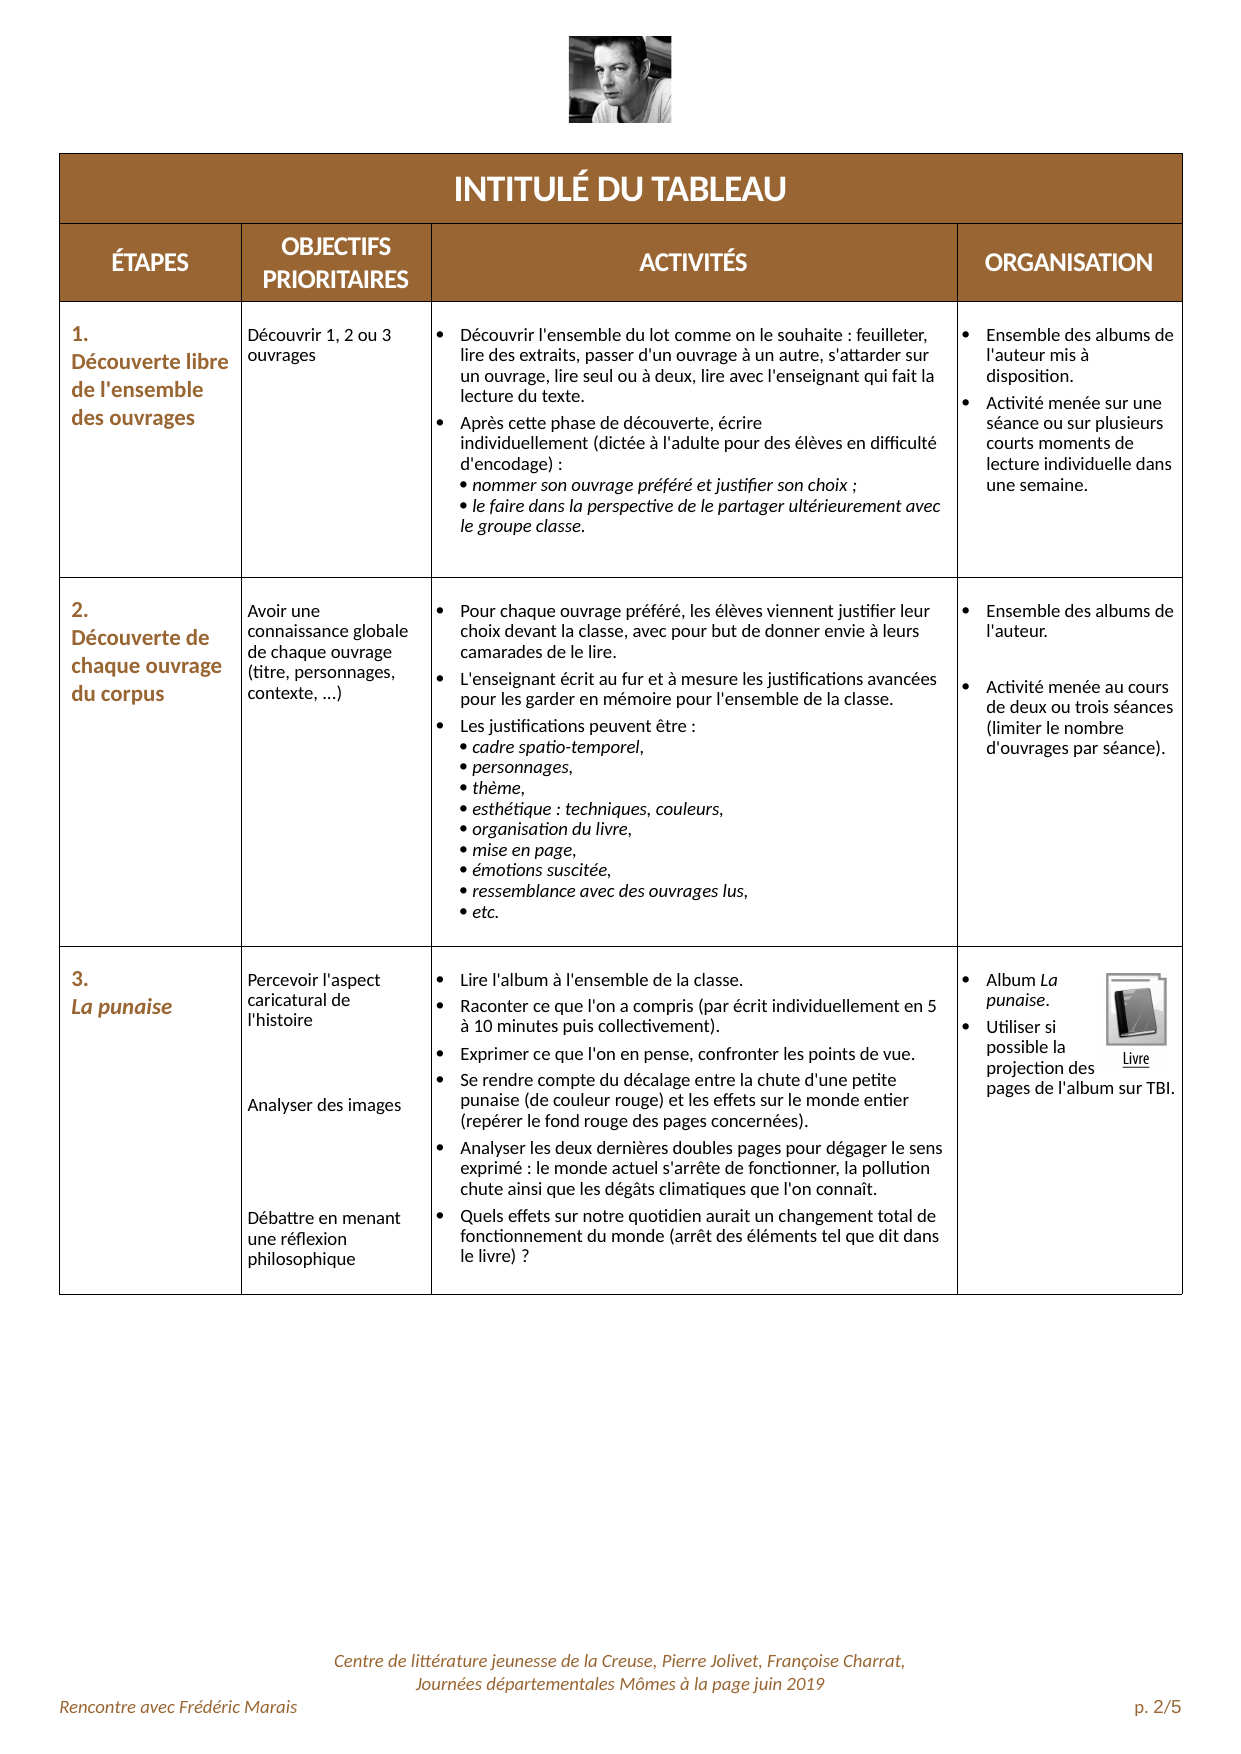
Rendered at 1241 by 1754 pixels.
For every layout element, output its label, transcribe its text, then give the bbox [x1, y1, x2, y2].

table_cell Album La punaise. Utiliser si possible la projection des pages de l'album sur TBI. [958, 947, 1182, 1294]
table_header INTITULÉ DU TABLEAU [60, 154, 1182, 223]
table_cell 2. Découverte de chaque ouvrage du corpus [60, 578, 241, 946]
table_cell 3. La punaise [60, 947, 241, 1294]
table_cell Pour chaque ouvrage préféré, les élèves viennent justifier leur choix devant la classe, avec pour but de donner envie à leurs camarades de le lire. L'enseignant écrit au fur et à mesure les justifications avancées pour les garder en mémoire pour l'ensemble de la classe. Les justifications peuvent être : cadre spatio-temporel, personnages, thème, esthétique : techniques, couleurs, organisation du livre, mise en page, émotions suscitée, ressemblance avec des ouvrages lus, etc. [432, 578, 957, 946]
table_cell Avoir une connaissance globale de chaque ouvrage (titre, personnages, contexte, ...) [242, 578, 431, 946]
picture [1095, 973, 1168, 1069]
table_cell Objectifs prioritaires [242, 224, 431, 301]
table_cell Lire l'album à l'ensemble de la classe. Raconter ce que l'on a compris (par écrit individuellement en 5 à 10 minutes puis collectivement). Exprimer ce que l'on en pense, confronter les points de vue. Se rendre compte du décalage entre la chute d'une petite punaise (de couleur rouge) et les effets sur le monde entier (repérer le fond rouge des pages concernées). Analyser les deux dernières doubles pages pour dégager le sens exprimé : le monde actuel s'arrête de fonctionner, la pollution chute ainsi que les dégâts climatiques que l'on connaît. Quels effets sur notre quotidien aurait un changement total de fonctionnement du monde (arrêt des éléments tel que dit dans le livre) ? [432, 947, 957, 1294]
table_cell Découvrir 1, 2 ou 3 ouvrages [242, 302, 431, 577]
table_cell Organisation [958, 224, 1182, 301]
table_cell 1. Découverte libre de l'ensemble des ouvrages [60, 302, 241, 577]
table_cell Activités [432, 224, 957, 301]
table_cell Ensemble des albums de l'auteur. Activité menée au cours de deux ou trois séances (limiter le nombre d'ouvrages par séance). [958, 578, 1182, 946]
picture [568, 36, 672, 123]
table_cell Ensemble des albums de l'auteur mis à disposition. Activité menée sur une séance ou sur plusieurs courts moments de lecture individuelle dans une semaine. [958, 302, 1182, 577]
table_cell étapes [60, 224, 241, 301]
table_cell Percevoir l'aspect caricatural de l'histoire Analyser des images Débattre en menant une réflexion philosophique [242, 947, 431, 1294]
table_cell Découvrir l'ensemble du lot comme on le souhaite : feuilleter, lire des extraits, passer d'un ouvrage à un autre, s'attarder sur un ouvrage, lire seul ou à deux, lire avec l'enseignant qui fait la lecture du texte. Après cette phase de découverte, écrire individuellement (dictée à l'adulte pour des élèves en difficulté d'encodage) : nommer son ouvrage préféré et justifier son choix ; le faire dans la perspective de le partager ultérieurement avec le groupe classe. [432, 302, 957, 577]
